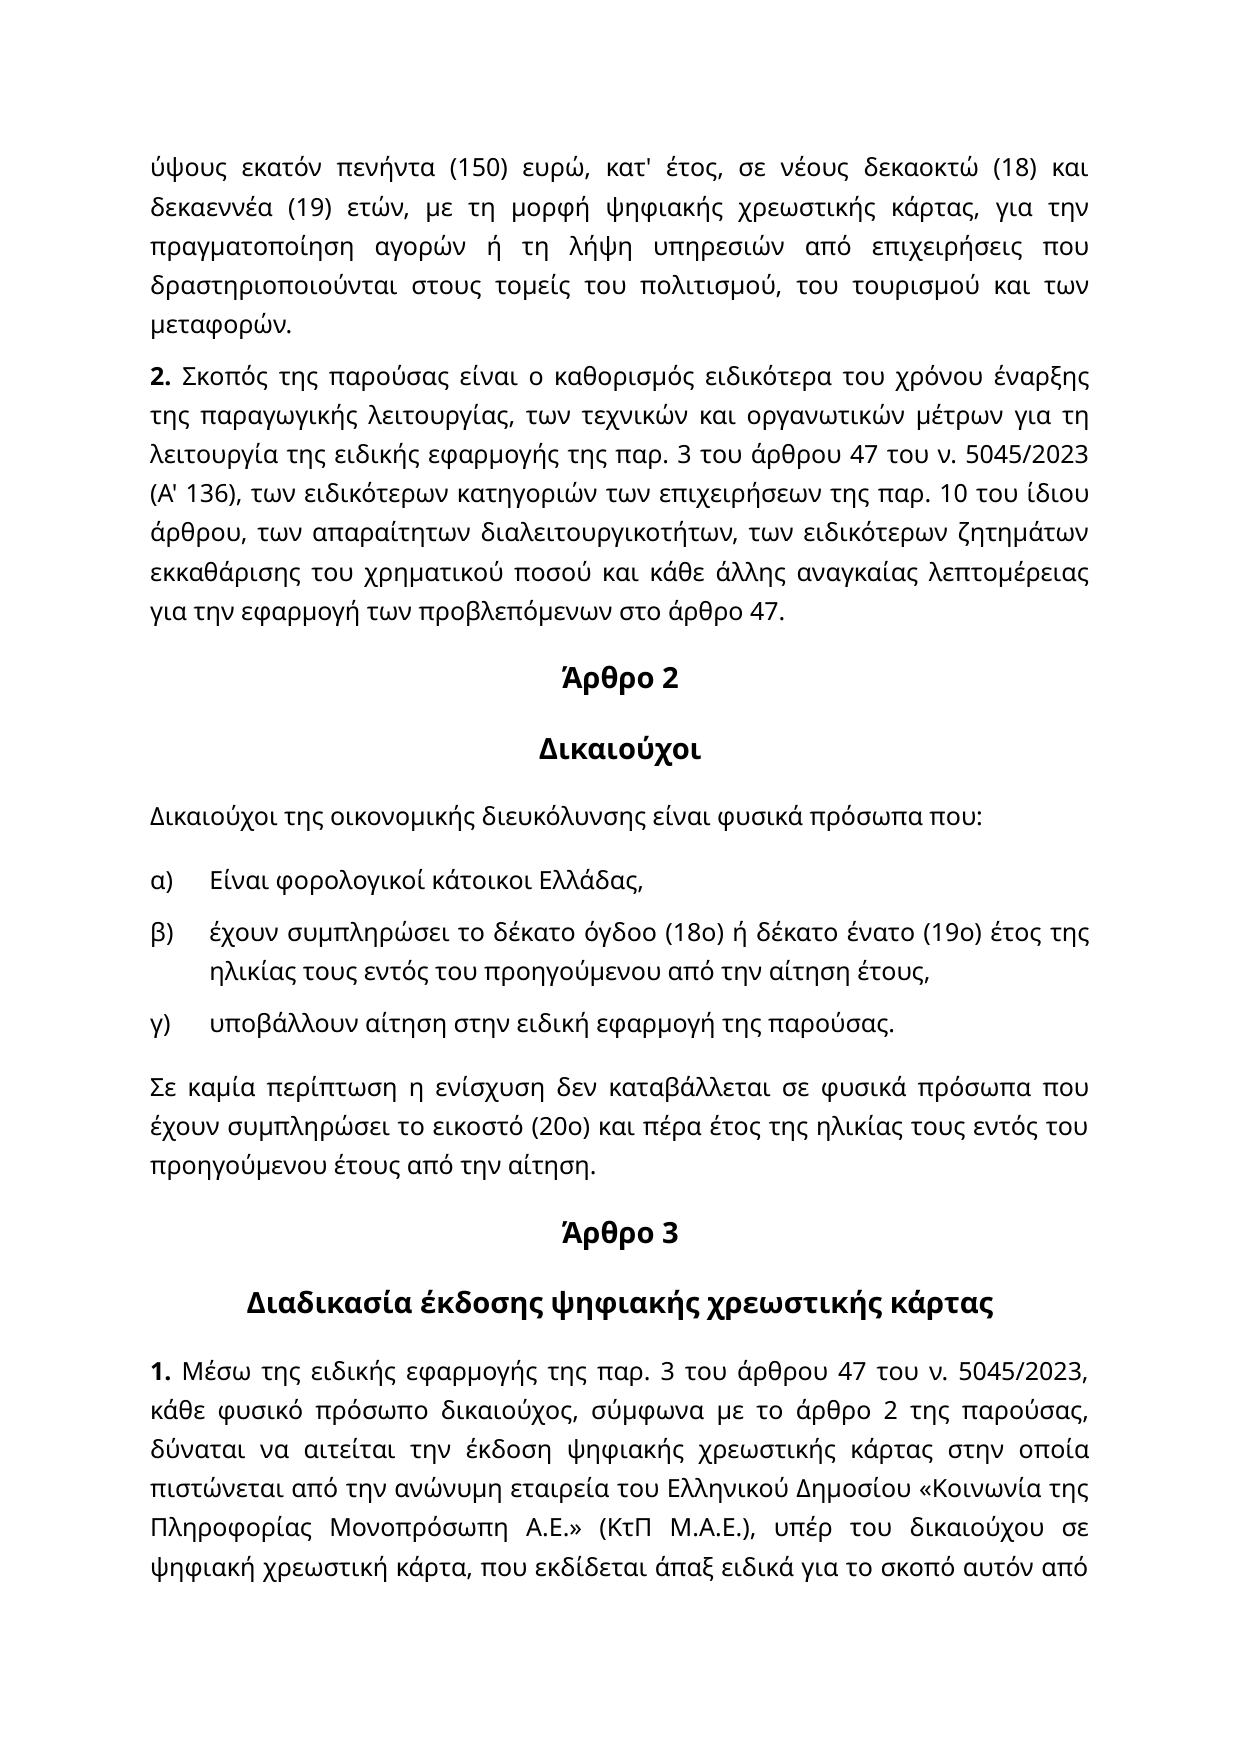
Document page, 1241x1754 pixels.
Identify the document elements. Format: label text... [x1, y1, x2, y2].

text Σε καμία περίπτωση η ενίσχυση δεν καταβάλλεται σε φυσικά πρόσωπα που έχουν συμπληρώσει το εικοστό (20ο) και πέρα έτος της ηλικίας τους εντός του προηγούμενου έτους από την αίτηση. [150, 1069, 1090, 1182]
text ύψους εκατόν πενήντα (150) ευρώ, κατ' έτος, σε νέους δεκαοκτώ (18) και δεκαεννέα (19) ετών, με τη μορφή ψηφιακής χρεωστικής κάρτας, για την πραγματοποίηση αγορών ή τη λήψη υπηρεσιών από επιχειρήσεις που δραστηριοποιούνται στους τομείς του πολιτισμού, του τουρισμού και των μεταφορών. [150, 150, 1090, 341]
subtitle Δικαιούχοι [150, 728, 1090, 768]
subtitle Διαδικασία έκδοσης ψηφιακής χρεωστικής κάρτας [150, 1283, 1090, 1322]
list γ) υποβάλλουν αίτηση στην ειδική εφαρμογή της παρούσας. [150, 1005, 1090, 1039]
list β) έχουν συμπληρώσει το δέκατο όγδοο (18ο) ή δέκατο ένατο (19ο) έτος της ηλικίας τους εντός του προηγούμενου από την αίτηση έτους, [150, 914, 1090, 988]
text 1. Μέσω της ειδικής εφαρμογής της παρ. 3 του άρθρου 47 του ν. 5045/2023, κάθε φυσικό πρόσωπο δικαιούχος, σύμφωνα με το άρθρο 2 της παρούσας, δύναται να αιτείται την έκδοση ψηφιακής χρεωστικής κάρτας στην οποία πιστώνεται από την ανώνυμη εταιρεία του Ελληνικού Δημοσίου «Κοινωνία της Πληροφορίας Μονοπρόσωπη Α.Ε.» (ΚτΠ Μ.Α.Ε.), υπέρ του δικαιούχου σε ψηφιακή χρεωστική κάρτα, που εκδίδεται άπαξ ειδικά για το σκοπό αυτόν από [150, 1353, 1090, 1583]
text 2. Σκοπός της παρούσας είναι ο καθορισμός ειδικότερα του χρόνου έναρξης της παραγωγικής λειτουργίας, των τεχνικών και οργανωτικών μέτρων για τη λειτουργία της ειδικής εφαρμογής της παρ. 3 του άρθρου 47 του ν. 5045/2023 (Α' 136), των ειδικότερων κατηγοριών των επιχειρήσεων της παρ. 10 του ίδιου άρθρου, των απαραίτητων διαλειτουργικοτήτων, των ειδικότερων ζητημάτων εκκαθάρισης του χρηματικού ποσού και κάθε άλλης αναγκαίας λεπτομέρειας για την εφαρμογή των προβλεπόμενων στο άρθρο 47. [150, 358, 1090, 627]
text Δικαιούχοι της οικονομικής διευκόλυνσης είναι φυσικά πρόσωπα που: [150, 799, 1090, 833]
subtitle Άρθρο 2 [150, 657, 1090, 697]
list α) Είναι φορολογικοί κάτοικοι Ελλάδας, [150, 863, 1090, 897]
subtitle Άρθρο 3 [150, 1212, 1090, 1252]
